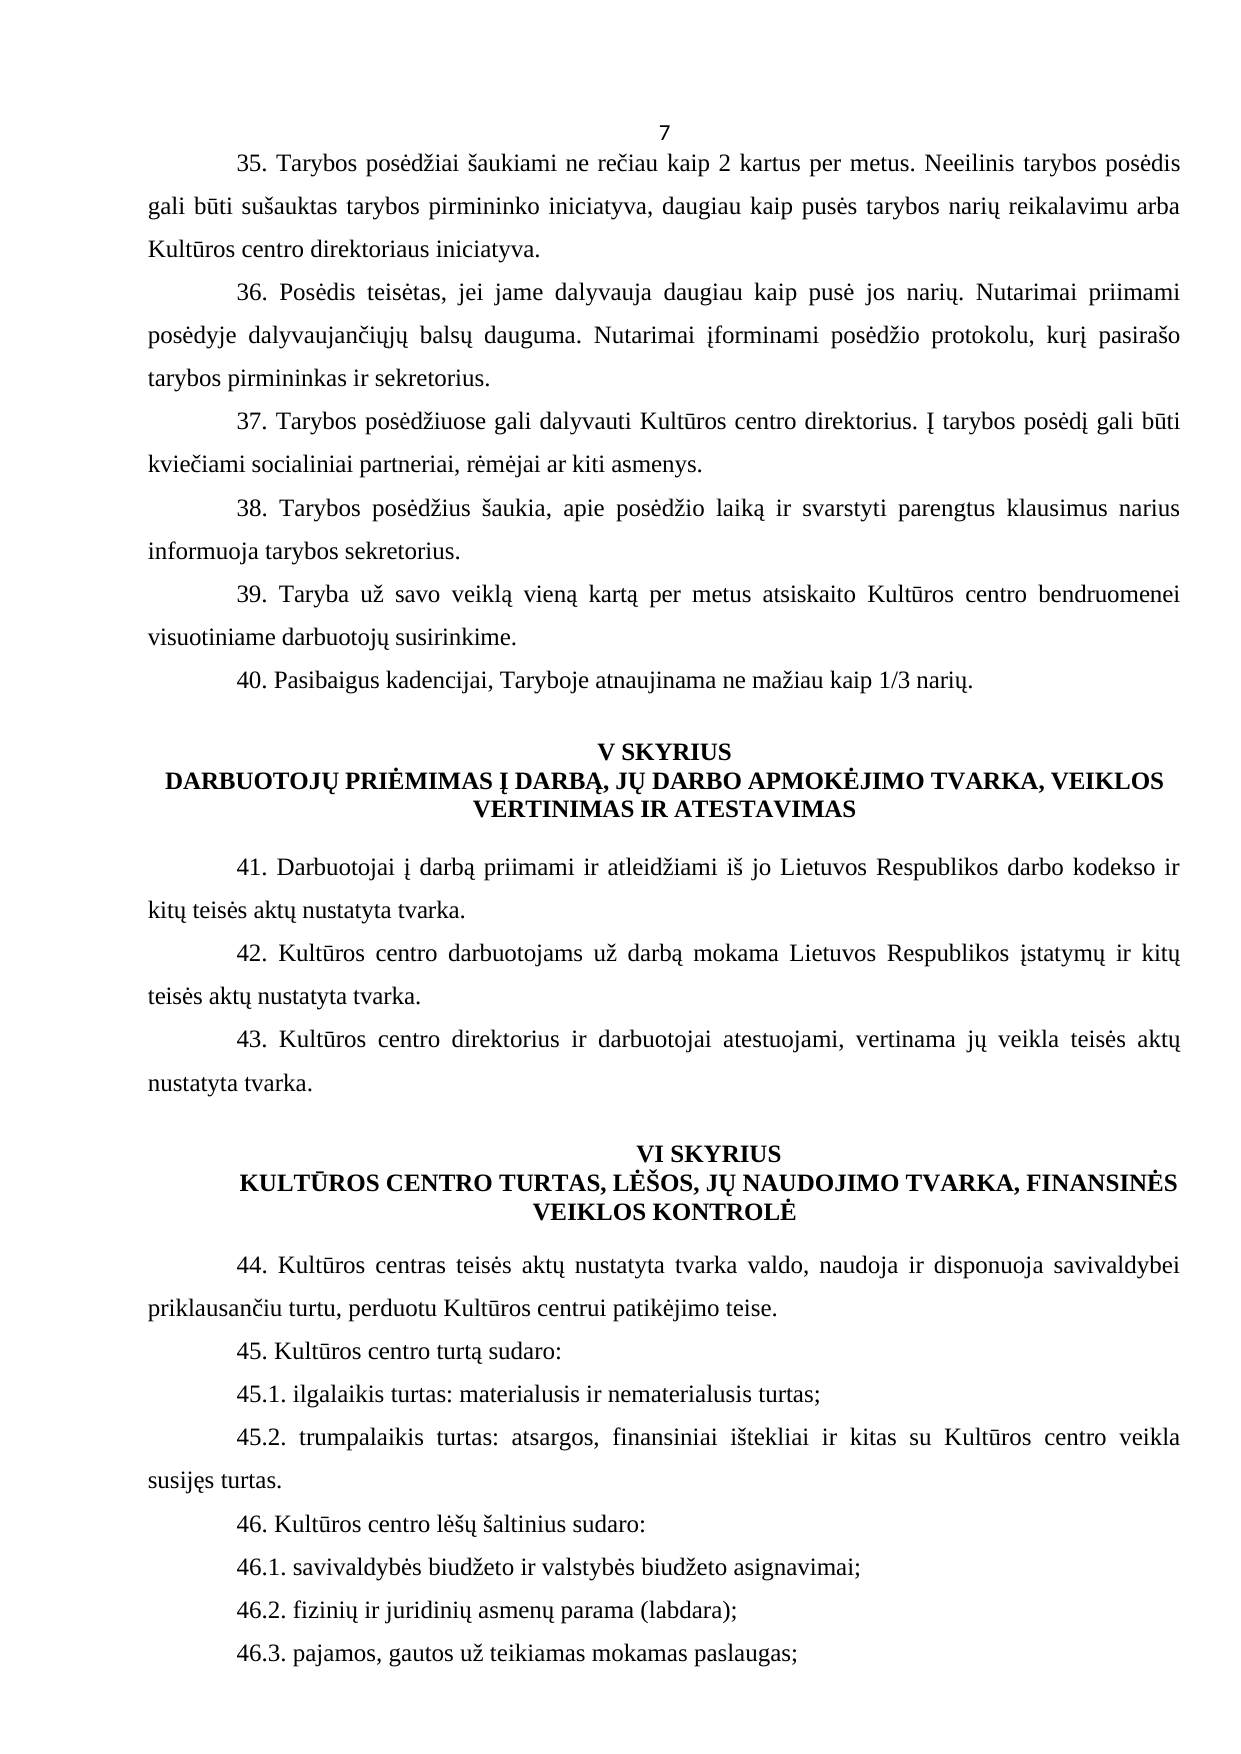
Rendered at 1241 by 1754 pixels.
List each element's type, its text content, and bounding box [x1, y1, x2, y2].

text KULTŪROS CENTRO TURTAS, LĖŠOS, JŲ NAUDOJIMO TVARKA, FINANSINĖS VEIKLOS KONTROLĖ [148, 1168, 1181, 1226]
text 40. Pasibaigus kadencijai, Taryboje atnaujinama ne mažiau kaip 1/3 narių. [148, 665, 1181, 694]
text V SKYRIUS [148, 737, 1181, 766]
text 45.2. trumpalaikis turtas: atsargos, finansiniai ištekliai ir kitas su Kultūros centro veikla susijęs turtas. [148, 1422, 1181, 1494]
text 45.1. ilgalaikis turtas: materialusis ir nematerialusis turtas; [148, 1379, 1181, 1408]
text VI SKYRIUS [148, 1139, 1181, 1168]
text 39. Taryba už savo veiklą vieną kartą per metus atsiskaito Kultūros centro bendruomenei visuotiniame darbuotojų susirinkime. [148, 579, 1181, 651]
text 44. Kultūros centras teisės aktų nustatyta tvarka valdo, naudoja ir disponuoja savivaldybei priklausančiu turtu, perduotu Kultūros centrui patikėjimo teise. [148, 1250, 1181, 1322]
text 37. Tarybos posėdžiuose gali dalyvauti Kultūros centro direktorius. Į tarybos posėdį gali būti kviečiami socialiniai partneriai, rėmėjai ar kiti asmenys. [148, 406, 1181, 478]
text 46. Kultūros centro lėšų šaltinius sudaro: [148, 1509, 1181, 1537]
text 46.3. pajamos, gautos už teikiamas mokamas paslaugas; [148, 1638, 1181, 1667]
text 35. Tarybos posėdžiai šaukiami ne rečiau kaip 2 kartus per metus. Neeilinis tarybos posėdis gali būti sušauktas tarybos pirmininko iniciatyva, daugiau kaip pusės tarybos narių reikalavimu arba Kultūros centro direktoriaus iniciatyva. [148, 148, 1181, 263]
text 45. Kultūros centro turtą sudaro: [148, 1336, 1181, 1365]
text 36. Posėdis teisėtas, jei jame dalyvauja daugiau kaip pusė jos narių. Nutarimai priimami posėdyje dalyvaujančiųjų balsų dauguma. Nutarimai įforminami posėdžio protokolu, kurį pasirašo tarybos pirmininkas ir sekretorius. [148, 277, 1181, 392]
text 46.2. fizinių ir juridinių asmenų parama (labdara); [148, 1595, 1181, 1624]
text 41. Darbuotojai į darbą priimami ir atleidžiami iš jo Lietuvos Respublikos darbo kodekso ir kitų teisės aktų nustatyta tvarka. [148, 852, 1181, 924]
text 46.1. savivaldybės biudžeto ir valstybės biudžeto asignavimai; [148, 1552, 1181, 1581]
text 42. Kultūros centro darbuotojams už darbą mokama Lietuvos Respublikos įstatymų ir kitų teisės aktų nustatyta tvarka. [148, 938, 1181, 1010]
text 43. Kultūros centro direktorius ir darbuotojai atestuojami, vertinama jų veikla teisės aktų nustatyta tvarka. [148, 1024, 1181, 1096]
text 38. Tarybos posėdžius šaukia, apie posėdžio laiką ir svarstyti parengtus klausimus narius informuoja tarybos sekretorius. [148, 493, 1181, 564]
text DARBUOTOJŲ PRIĖMIMAS Į DARBĄ, JŲ DARBO APMOKĖJIMO TVARKA, VEIKLOS VERTINIMAS IR ATESTAVIMAS [148, 766, 1181, 823]
